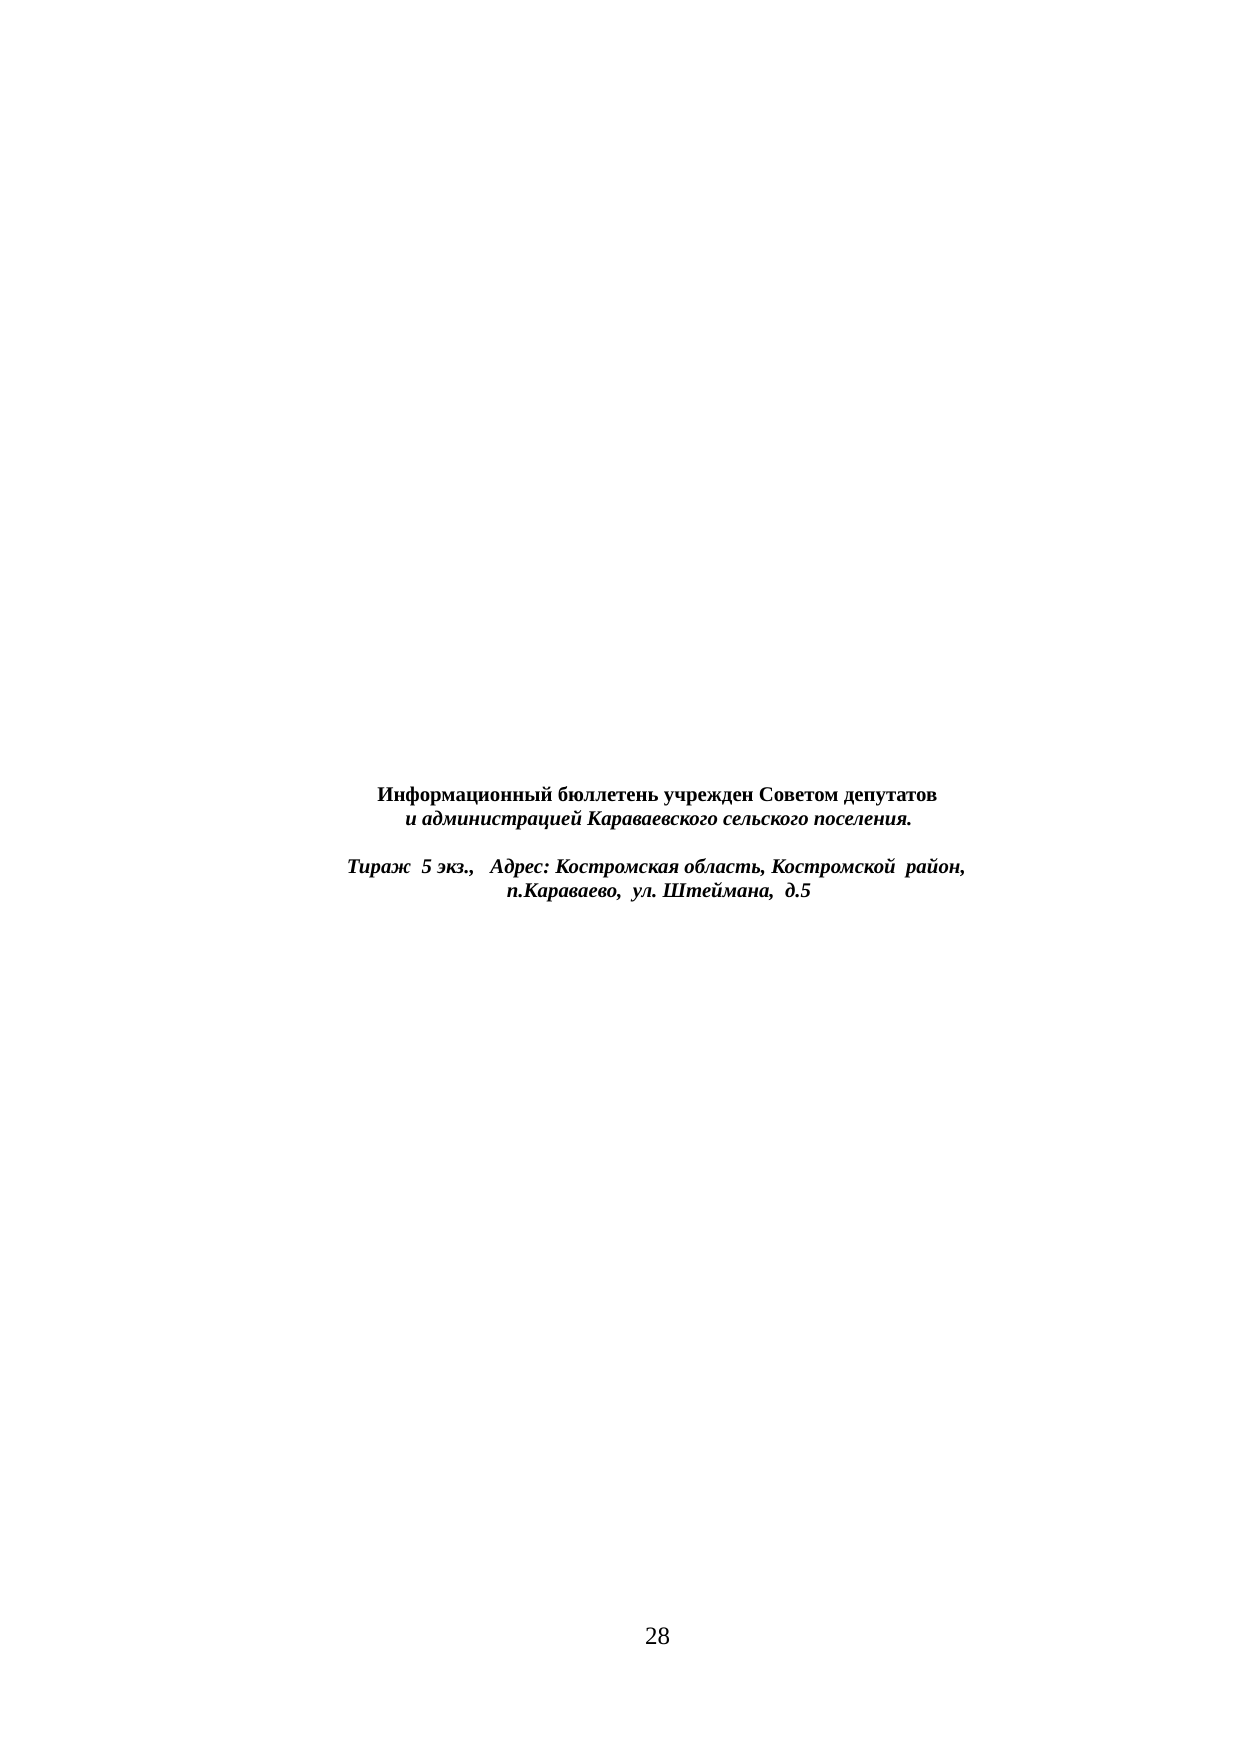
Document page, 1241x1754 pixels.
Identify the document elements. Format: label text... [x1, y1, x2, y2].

text Тираж 5 экз., Адрес: Костромская область, Костромской район, [148, 854, 1167, 878]
text Информационный бюллетень учрежден Советом депутатов [148, 782, 1167, 806]
text и администрацией Караваевского сельского поселения. [148, 806, 1167, 830]
text п.Караваево, ул. Штеймана, д.5 [148, 878, 1167, 902]
